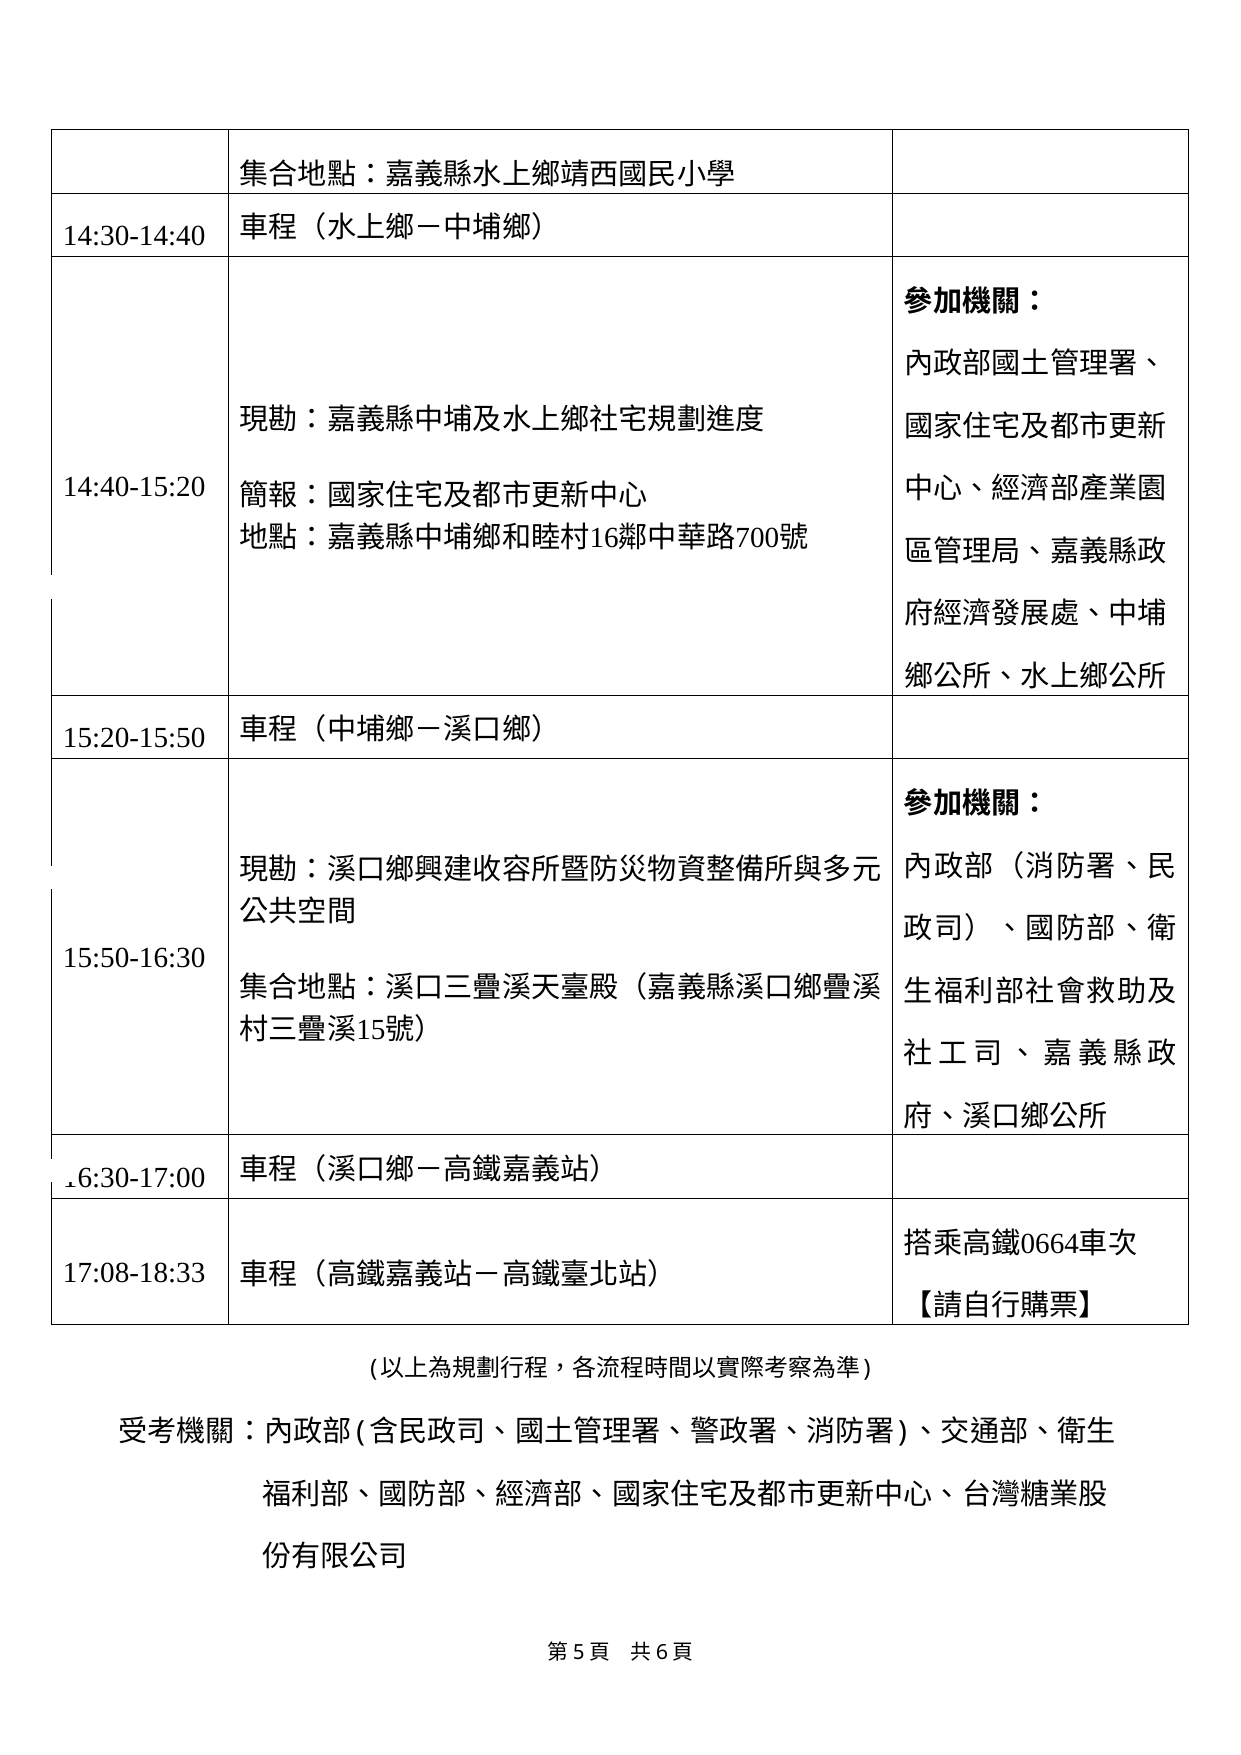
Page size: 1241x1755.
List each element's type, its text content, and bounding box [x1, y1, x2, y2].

table_cell [893, 1135, 1188, 1198]
table_cell 車程（中埔鄉－溪口鄉） [229, 696, 892, 758]
table_cell 15:20-15:50 [52, 696, 228, 758]
table_cell [893, 696, 1188, 758]
table_cell [52, 130, 228, 192]
table_cell 車程（溪口鄉－高鐵嘉義站） [229, 1135, 892, 1198]
table_cell 搭乘高鐵0664車次 【請自行購票】 [893, 1199, 1188, 1324]
table_cell 14:30-14:40 [52, 194, 228, 256]
table_cell 14:40-15:20 [52, 257, 228, 694]
table_cell 現勘：嘉義縣中埔及水上鄉社宅規劃進度 簡報：國家住宅及都市更新中心 地點：嘉義縣中埔鄉和睦村16鄰中華路700號 [229, 257, 892, 694]
table_cell 參加機關： 內政部國土管理署、國家住宅及都市更新中心、經濟部產業園區管理局、嘉義縣政府經濟發展處、中埔鄉公所、水上鄉公所 [893, 257, 1188, 694]
text 受考機關：內政部(含民政司、國土管理署、警政署、消防署)、交通部、衛生福利部、國防部、經濟部、國家住宅及都市更新中心、台灣糖業股份有限公司 [118, 1387, 1122, 1575]
table_cell 17:08-18:33 [52, 1199, 228, 1324]
table_cell 參加機關： 內政部（消防署、民政司）、國防部、衛生福利部社會救助及社工司、嘉義縣政府、溪口鄉公所 [893, 759, 1188, 1134]
table_cell 集合地點：嘉義縣水上鄉靖西國民小學 [229, 130, 892, 192]
table_cell 車程（水上鄉－中埔鄉） [229, 194, 892, 256]
table_cell 15:50-16:30 [52, 759, 228, 1134]
table_cell 16:30-17:00 [52, 1135, 228, 1198]
table_cell [893, 194, 1188, 256]
table_cell 現勘：溪口鄉興建收容所暨防災物資整備所與多元公共空間 集合地點：溪口三疊溪天臺殿（嘉義縣溪口鄉疊溪村三疊溪15號） [229, 759, 892, 1134]
table_cell [893, 130, 1188, 192]
text (以上為規劃行程，各流程時間以實際考察為準) [118, 1325, 1122, 1387]
table_cell 車程（高鐵嘉義站－高鐵臺北站） [229, 1199, 892, 1324]
